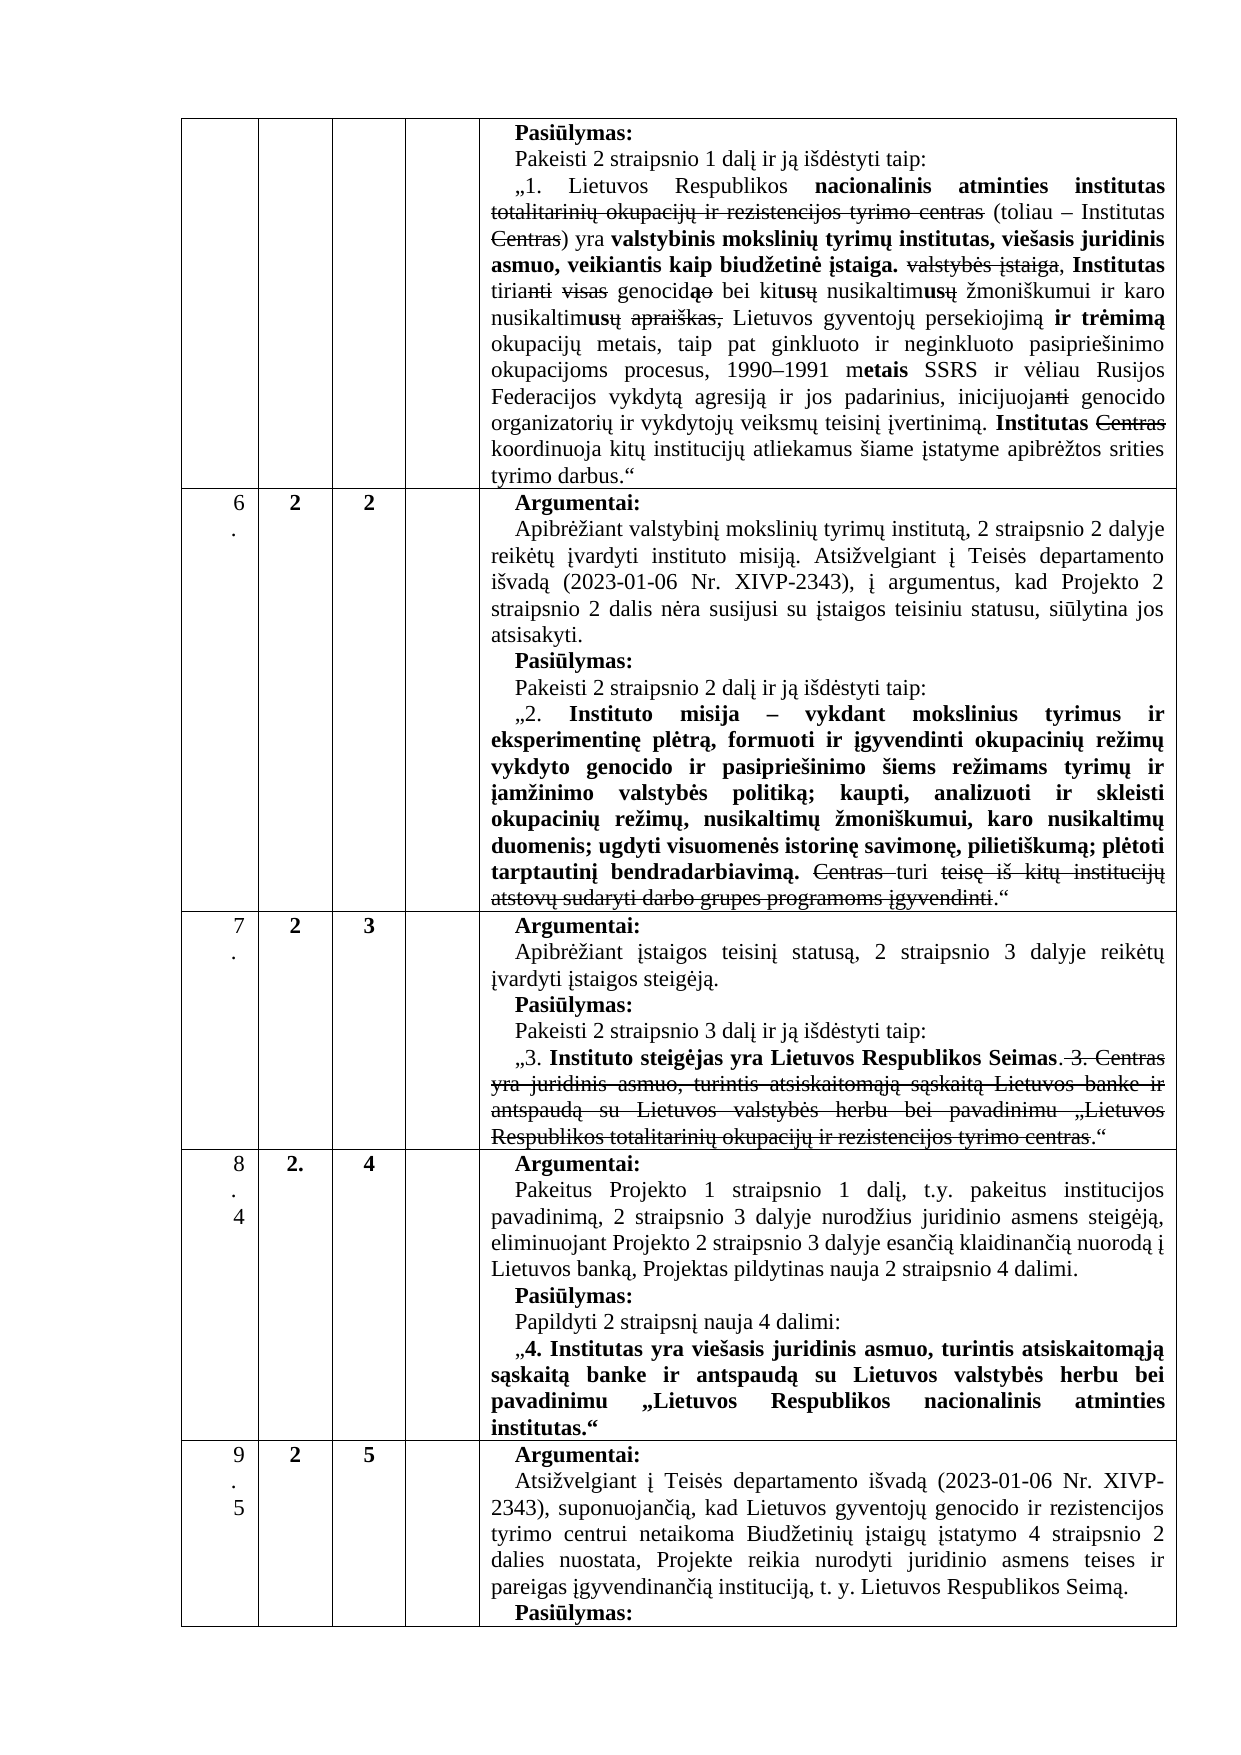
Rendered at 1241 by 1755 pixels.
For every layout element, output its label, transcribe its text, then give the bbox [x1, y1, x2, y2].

table_cell 4. [182, 1150, 258, 1440]
table_cell Argumentai: Apibrėžiant įstaigos teisinį statusą, 2 straipsnio 3 dalyje reikėtų įvardyti įstaigos steigėją. Pasiūlymas: Pakeisti 2 straipsnio 3 dalį ir ją išdėstyti taip: „3. Instituto steigėjas yra Lietuvos Respublikos Seimas. 3. Centras yra juridinis asmuo, turintis atsiskaitomąją sąskaitą Lietuvos banke ir antspaudą su Lietuvos valstybės herbu bei pavadinimu „Lietuvos Respublikos totalitarinių okupacijų ir rezistencijos tyrimo centras.“ [480, 912, 1176, 1149]
table_cell [333, 119, 405, 488]
table_cell Argumentai: Pakeitus Projekto 1 straipsnio 1 dalį, t.y. pakeitus institucijos pavadinimą, 2 straipsnio 3 dalyje nurodžius juridinio asmens steigėją, eliminuojant Projekto 2 straipsnio 3 dalyje esančią klaidinančią nuorodą į Lietuvos banką, Projektas pildytinas nauja 2 straipsnio 4 dalimi. Pasiūlymas: Papildyti 2 straipsnį nauja 4 dalimi: „4. Institutas yra viešasis juridinis asmuo, turintis atsiskaitomąją sąskaitą banke ir antspaudą su Lietuvos valstybės herbu bei pavadinimu „Lietuvos Respublikos nacionalinis atminties institutas.“ [480, 1150, 1176, 1440]
table_cell [182, 119, 258, 488]
table_cell 5 [333, 1441, 405, 1626]
table_cell 2. [259, 1150, 332, 1440]
table_cell Argumentai: Apibrėžiant valstybinį mokslinių tyrimų institutą, 2 straipsnio 2 dalyje reikėtų įvardyti instituto misiją. Atsižvelgiant į Teisės departamento išvadą (2023-01-06 Nr. XIVP-2343), į argumentus, kad Projekto 2 straipsnio 2 dalis nėra susijusi su įstaigos teisiniu statusu, siūlytina jos atsisakyti. Pasiūlymas: Pakeisti 2 straipsnio 2 dalį ir ją išdėstyti taip: „2. Instituto misija – vykdant mokslinius tyrimus ir eksperimentinę plėtrą, formuoti ir įgyvendinti okupacinių režimų vykdyto genocido ir pasipriešinimo šiems režimams tyrimų ir įamžinimo valstybės politiką; kaupti, analizuoti ir skleisti okupacinių režimų, nusikaltimų žmoniškumui, karo nusikaltimų duomenis; ugdyti visuomenės istorinę savimonę, pilietiškumą; plėtoti tarptautinį bendradarbiavimą. Centras turi teisę iš kitų institucijų atstovų sudaryti darbo grupes programoms įgyvendinti.“ [480, 489, 1176, 911]
table_cell [182, 489, 258, 911]
table_cell 5 [182, 1441, 258, 1626]
table_cell [182, 912, 258, 1149]
table_cell 2 [259, 912, 332, 1149]
table_cell 3 [333, 912, 405, 1149]
table_cell [406, 1441, 479, 1626]
table_cell [406, 489, 479, 911]
table_cell 2 [259, 1441, 332, 1626]
table_cell 4 [333, 1150, 405, 1440]
table_cell 2 [259, 489, 332, 911]
table_cell [406, 1150, 479, 1440]
table_cell [406, 912, 479, 1149]
table_cell Argumentai: Atsižvelgiant į Teisės departamento išvadą (2023-01-06 Nr. XIVP-2343), suponuojančią, kad Lietuvos gyventojų genocido ir rezistencijos tyrimo centrui netaikoma Biudžetinių įstaigų įstatymo 4 straipsnio 2 dalies nuostata, Projekte reikia nurodyti juridinio asmens teises ir pareigas įgyvendinančią instituciją, t. y. Lietuvos Respublikos Seimą. Pasiūlymas: [480, 1441, 1176, 1626]
table_cell [406, 119, 479, 488]
table_cell Pasiūlymas: Pakeisti 2 straipsnio 1 dalį ir ją išdėstyti taip: „1. Lietuvos Respublikos nacionalinis atminties institutas totalitarinių okupacijų ir rezistencijos tyrimo centras (toliau – Institutas Centras) yra valstybinis mokslinių tyrimų institutas, viešasis juridinis asmuo, veikiantis kaip biudžetinė įstaiga. valstybės įstaiga, Institutas tirianti visas genocidąo bei kitusų nusikaltimusų žmoniškumui ir karo nusikaltimusų apraiškas, Lietuvos gyventojų persekiojimą ir trėmimą okupacijų metais, taip pat ginkluoto ir neginkluoto pasipriešinimo okupacijoms procesus, 1990–1991 metais SSRS ir vėliau Rusijos Federacijos vykdytą agresiją ir jos padarinius, inicijuojanti genocido organizatorių ir vykdytojų veiksmų teisinį įvertinimą. Institutas Centras koordinuoja kitų institucijų atliekamus šiame įstatyme apibrėžtos srities tyrimo darbus.“ [480, 119, 1176, 488]
table_cell [259, 119, 332, 488]
table_cell 2 [333, 489, 405, 911]
